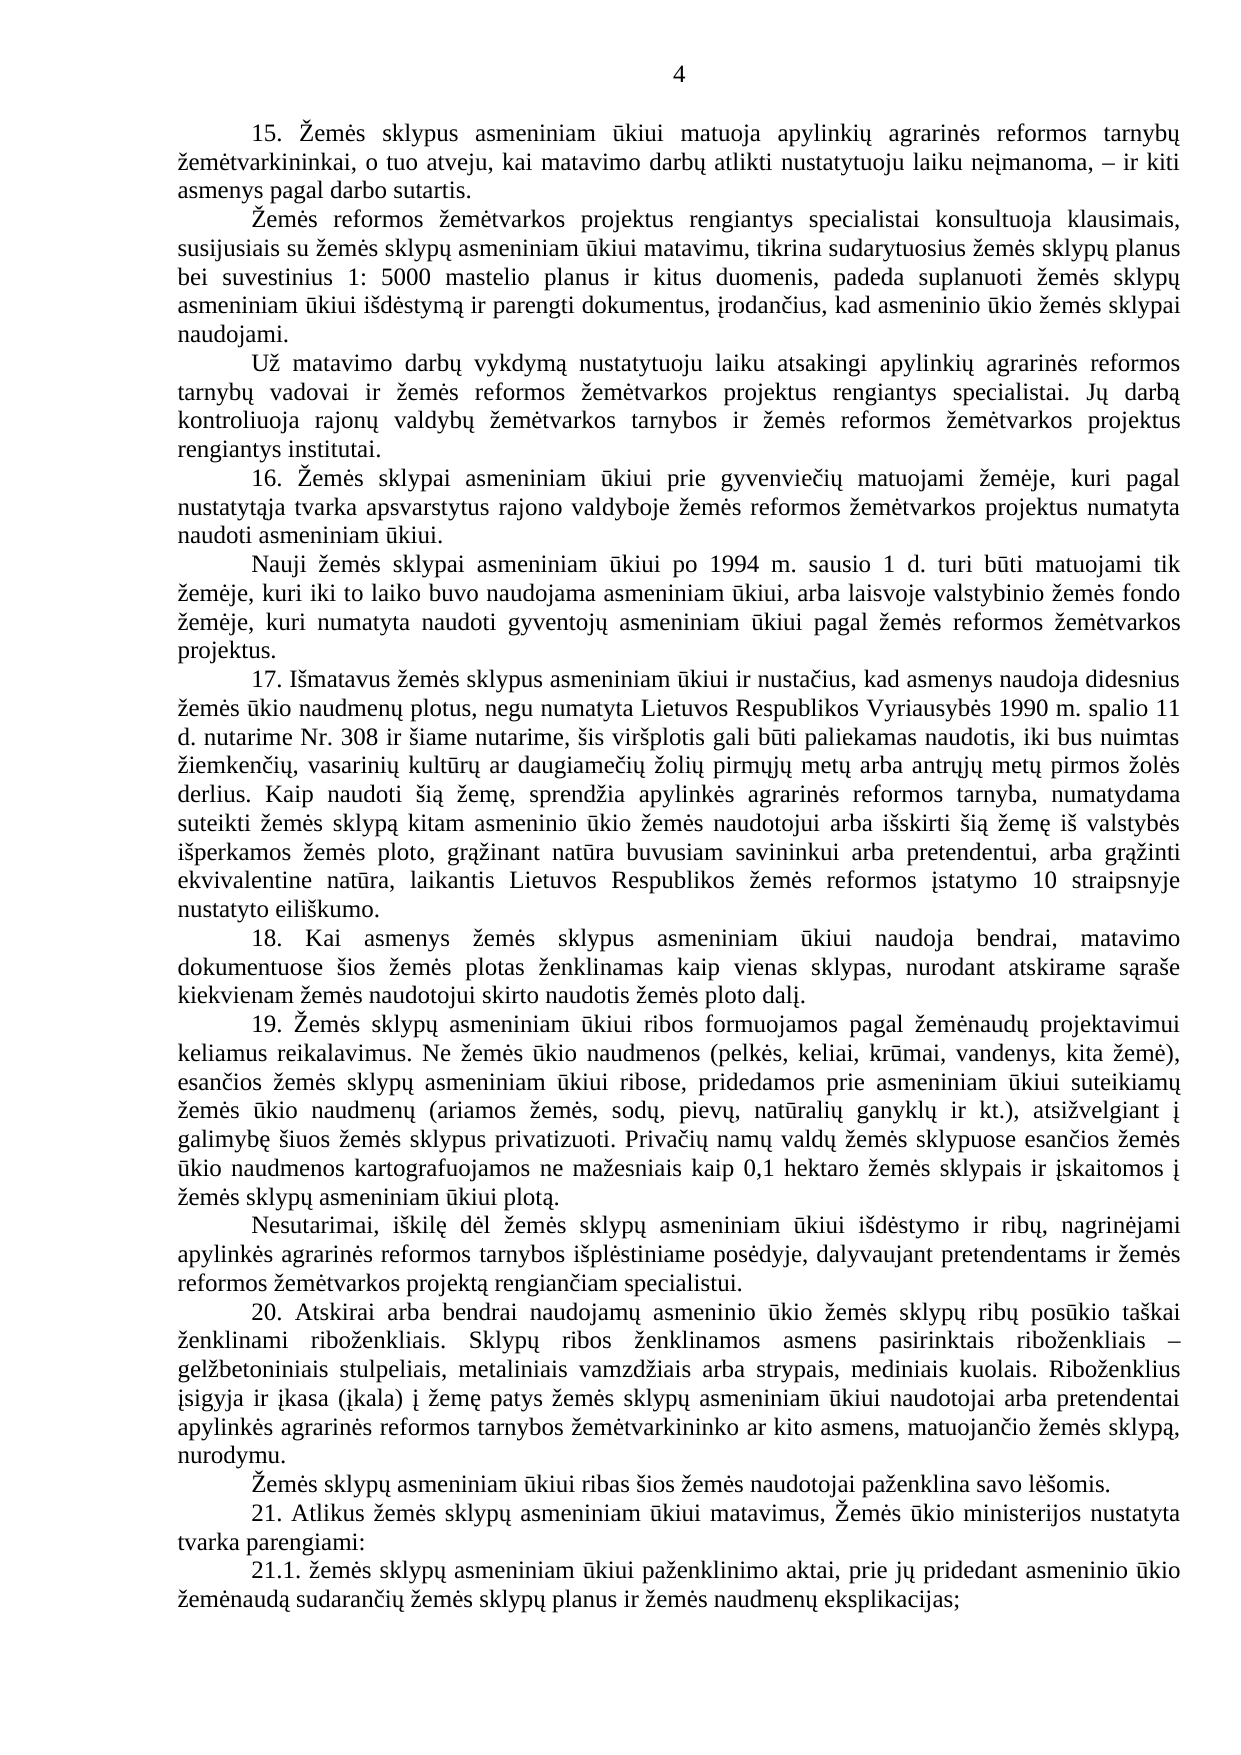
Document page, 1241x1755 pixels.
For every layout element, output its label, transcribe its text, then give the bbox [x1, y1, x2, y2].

text Žemės reformos žemėtvarkos projektus rengiantys specialistai konsultuoja klausimais, susijusiais su žemės sklypų asmeniniam ūkiui matavimu, tikrina sudarytuosius žemės sklypų planus bei suvestinius 1: 5000 mastelio planus ir kitus duomenis, padeda suplanuoti žemės sklypų asmeniniam ūkiui išdėstymą ir parengti dokumentus, įrodančius, kad asmeninio ūkio žemės sklypai naudojami. [177, 204, 1181, 348]
text 20. Atskirai arba bendrai naudojamų asmeninio ūkio žemės sklypų ribų posūkio taškai ženklinami riboženkliais. Sklypų ribos ženklinamos asmens pasirinktais riboženkliais – gelžbetoniniais stulpeliais, metaliniais vamzdžiais arba strypais, mediniais kuolais. Riboženklius įsigyja ir įkasa (įkala) į žemę patys žemės sklypų asmeniniam ūkiui naudotojai arba pretendentai apylinkės agrarinės reformos tarnybos žemėtvarkininko ar kito asmens, matuojančio žemės sklypą, nurodymu. [177, 1297, 1181, 1469]
text Nauji žemės sklypai asmeniniam ūkiui po 1994 m. sausio 1 d. turi būti matuojami tik žemėje, kuri iki to laiko buvo naudojama asmeniniam ūkiui, arba laisvoje valstybinio žemės fondo žemėje, kuri numatyta naudoti gyventojų asmeniniam ūkiui pagal žemės reformos žemėtvarkos projektus. [177, 549, 1181, 664]
text Nesutarimai, iškilę dėl žemės sklypų asmeniniam ūkiui išdėstymo ir ribų, nagrinėjami apylinkės agrarinės reformos tarnybos išplėstiniame posėdyje, dalyvaujant pretendentams ir žemės reformos žemėtvarkos projektą rengiančiam specialistui. [177, 1211, 1181, 1297]
text 21. Atlikus žemės sklypų asmeniniam ūkiui matavimus, Žemės ūkio ministerijos nustatyta tvarka parengiami: [177, 1498, 1181, 1556]
text 19. Žemės sklypų asmeniniam ūkiui ribos formuojamos pagal žemėnaudų projektavimui keliamus reikalavimus. Ne žemės ūkio naudmenos (pelkės, keliai, krūmai, vandenys, kita žemė), esančios žemės sklypų asmeniniam ūkiui ribose, pridedamos prie asmeniniam ūkiui suteikiamų žemės ūkio naudmenų (ariamos žemės, sodų, pievų, natūralių ganyklų ir kt.), atsižvelgiant į galimybę šiuos žemės sklypus privatizuoti. Privačių namų valdų žemės sklypuose esančios žemės ūkio naudmenos kartografuojamos ne mažesniais kaip 0,1 hektaro žemės sklypais ir įskaitomos į žemės sklypų asmeniniam ūkiui plotą. [177, 1009, 1181, 1211]
text 16. Žemės sklypai asmeniniam ūkiui prie gyvenviečių matuojami žemėje, kuri pagal nustatytąja tvarka apsvarstytus rajono valdyboje žemės reformos žemėtvarkos projektus numatyta naudoti asmeniniam ūkiui. [177, 463, 1181, 549]
text 21.1. žemės sklypų asmeniniam ūkiui paženklinimo aktai, prie jų pridedant asmeninio ūkio žemėnaudą sudarančių žemės sklypų planus ir žemės naudmenų eksplikacijas; [177, 1556, 1181, 1613]
text 15. Žemės sklypus asmeniniam ūkiui matuoja apylinkių agrarinės reformos tarnybų žemėtvarkininkai, o tuo atveju, kai matavimo darbų atlikti nustatytuoju laiku neįmanoma, – ir kiti asmenys pagal darbo sutartis. [177, 118, 1181, 204]
text Žemės sklypų asmeniniam ūkiui ribas šios žemės naudotojai paženklina savo lėšomis. [177, 1469, 1181, 1498]
text 17. Išmatavus žemės sklypus asmeniniam ūkiui ir nustačius, kad asmenys naudoja didesnius žemės ūkio naudmenų plotus, negu numatyta Lietuvos Respublikos Vyriausybės 1990 m. spalio 11 d. nutarime Nr. 308 ir šiame nutarime, šis viršplotis gali būti paliekamas naudotis, iki bus nuimtas žiemkenčių, vasarinių kultūrų ar daugiamečių žolių pirmųjų metų arba antrųjų metų pirmos žolės derlius. Kaip naudoti šią žemę, sprendžia apylinkės agrarinės reformos tarnyba, numatydama suteikti žemės sklypą kitam asmeninio ūkio žemės naudotojui arba išskirti šią žemę iš valstybės išperkamos žemės ploto, grąžinant natūra buvusiam savininkui arba pretendentui, arba grąžinti ekvivalentine natūra, laikantis Lietuvos Respublikos žemės reformos įstatymo 10 straipsnyje nustatyto eiliškumo. [177, 664, 1181, 923]
text Už matavimo darbų vykdymą nustatytuoju laiku atsakingi apylinkių agrarinės reformos tarnybų vadovai ir žemės reformos žemėtvarkos projektus rengiantys specialistai. Jų darbą kontroliuoja rajonų valdybų žemėtvarkos tarnybos ir žemės reformos žemėtvarkos projektus rengiantys institutai. [177, 348, 1181, 463]
text 18. Kai asmenys žemės sklypus asmeniniam ūkiui naudoja bendrai, matavimo dokumentuose šios žemės plotas ženklinamas kaip vienas sklypas, nurodant atskirame sąraše kiekvienam žemės naudotojui skirto naudotis žemės ploto dalį. [177, 923, 1181, 1009]
